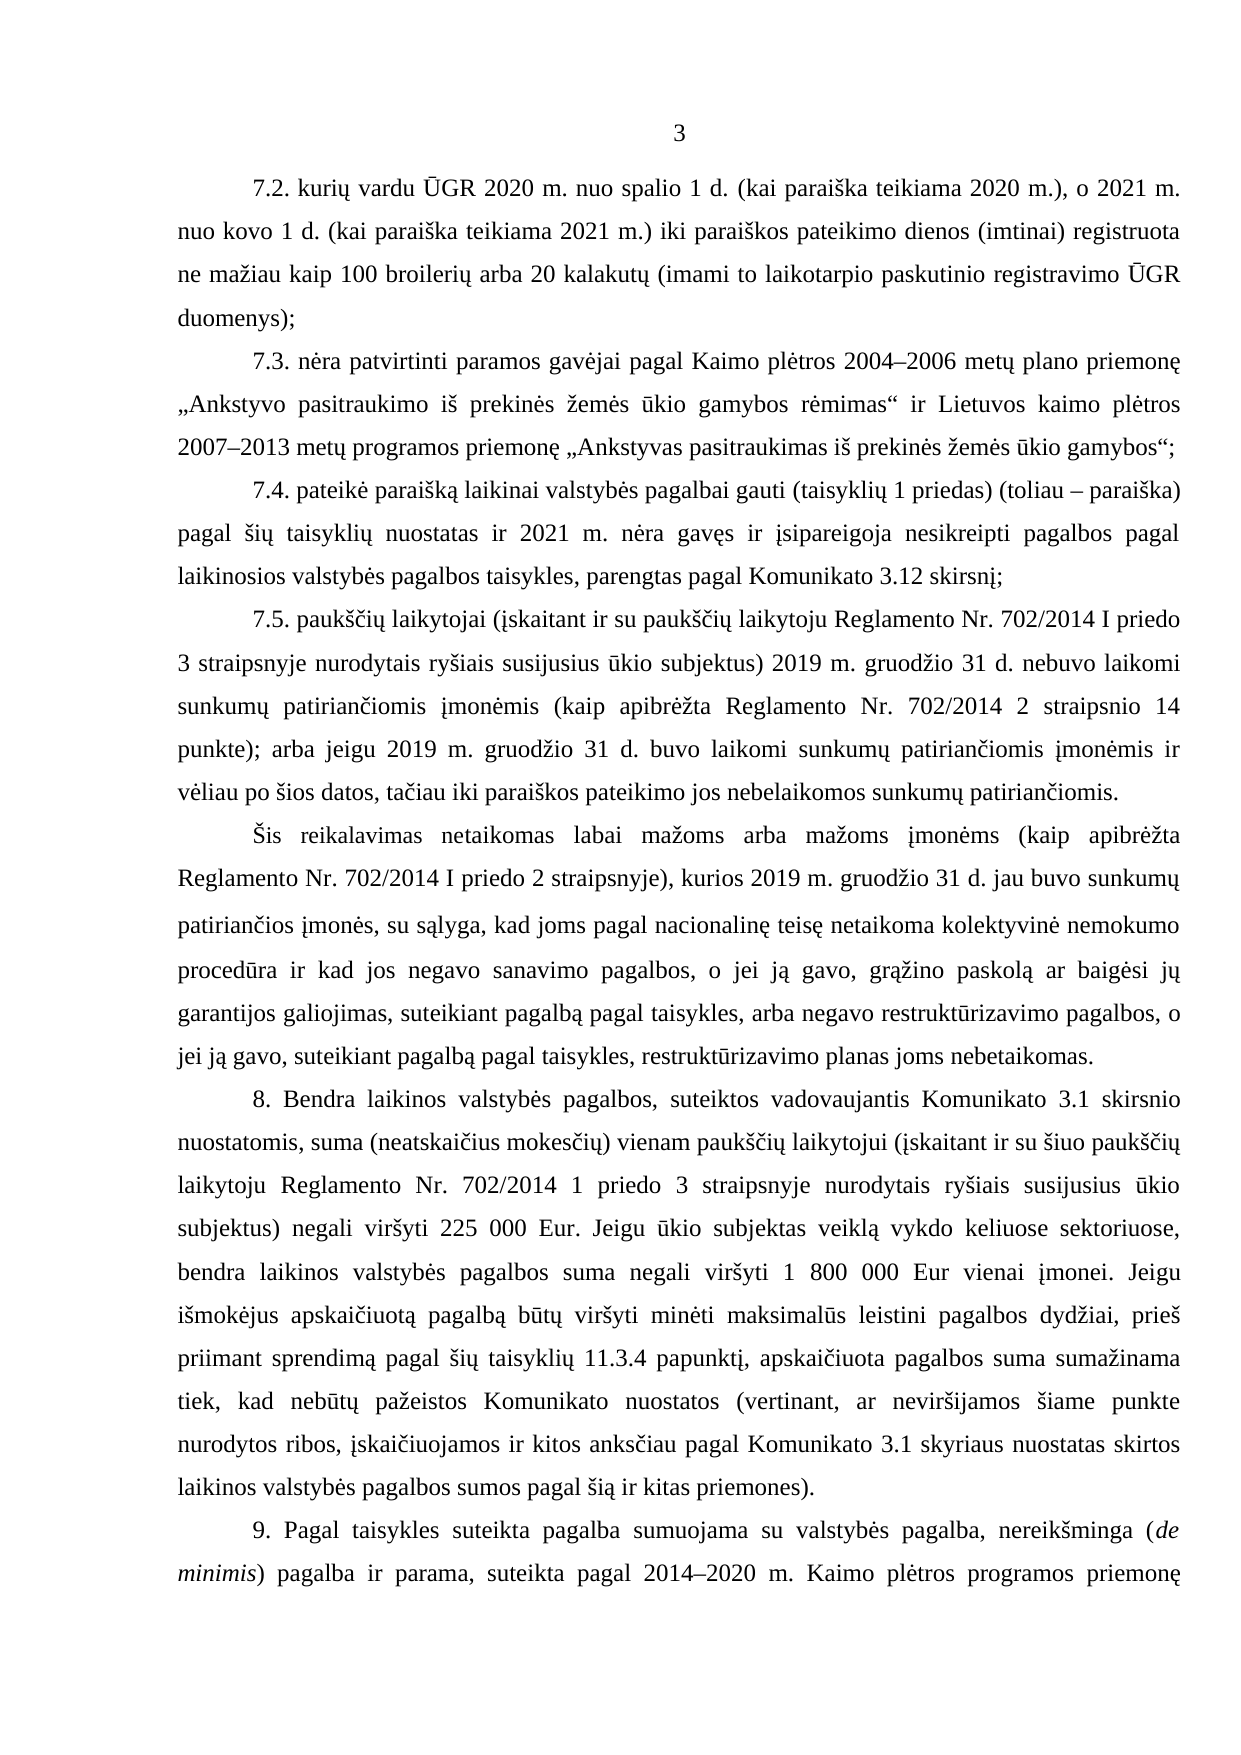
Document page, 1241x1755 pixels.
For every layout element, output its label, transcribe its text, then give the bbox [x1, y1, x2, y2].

text 7.5. paukščių laikytojai (įskaitant ir su paukščių laikytoju Reglamento Nr. 702/2014 I priedo 3 straipsnyje nurodytais ryšiais susijusius ūkio subjektus) 2019 m. gruodžio 31 d. nebuvo laikomi sunkumų patiriančiomis įmonėmis (kaip apibrėžta Reglamento Nr. 702/2014 2 straipsnio 14 punkte); arba jeigu 2019 m. gruodžio 31 d. buvo laikomi sunkumų patiriančiomis įmonėmis ir vėliau po šios datos, tačiau iki paraiškos pateikimo jos nebelaikomos sunkumų patiriančiomis. [177, 604, 1181, 806]
text 9. Pagal taisykles suteikta pagalba sumuojama su valstybės pagalba, nereikšminga (de minimis) pagalba ir parama, suteikta pagal 2014–2020 m. Kaimo plėtros programos priemonę [177, 1515, 1181, 1587]
text 7.4. pateikė paraišką laikinai valstybės pagalbai gauti (taisyklių 1 priedas) (toliau – paraiška) pagal šių taisyklių nuostatas ir 2021 m. nėra gavęs ir įsipareigoja nesikreipti pagalbos pagal laikinosios valstybės pagalbos taisykles, parengtas pagal Komunikato 3.12 skirsnį; [177, 475, 1181, 590]
text 7.3. nėra patvirtinti paramos gavėjai pagal Kaimo plėtros 2004–2006 metų plano priemonę „Ankstyvo pasitraukimo iš prekinės žemės ūkio gamybos rėmimas“ ir Lietuvos kaimo plėtros 2007–2013 metų programos priemonę „Ankstyvas pasitraukimas iš prekinės žemės ūkio gamybos“; [177, 346, 1181, 461]
text 8. Bendra laikinos valstybės pagalbos, suteiktos vadovaujantis Komunikato 3.1 skirsnio nuostatomis, suma (neatskaičius mokesčių) vienam paukščių laikytojui (įskaitant ir su šiuo paukščių laikytoju Reglamento Nr. 702/2014 1 priedo 3 straipsnyje nurodytais ryšiais susijusius ūkio subjektus) negali viršyti 225 000 Eur. Jeigu ūkio subjektas veiklą vykdo keliuose sektoriuose, bendra laikinos valstybės pagalbos suma negali viršyti 1 800 000 Eur vienai įmonei. Jeigu išmokėjus apskaičiuotą pagalbą būtų viršyti minėti maksimalūs leistini pagalbos dydžiai, prieš priimant sprendimą pagal šių taisyklių 11.3.4 papunktį, apskaičiuota pagalbos suma sumažinama tiek, kad nebūtų pažeistos Komunikato nuostatos (vertinant, ar neviršijamos šiame punkte nurodytos ribos, įskaičiuojamos ir kitos anksčiau pagal Komunikato 3.1 skyriaus nuostatas skirtos laikinos valstybės pagalbos sumos pagal šią ir kitas priemones). [177, 1084, 1181, 1501]
text Šis reikalavimas netaikomas labai mažoms arba mažoms įmonėms (kaip apibrėžta Reglamento Nr. 702/2014 I priedo 2 straipsnyje), kurios 2019 m. gruodžio 31 d. jau buvo sunkumų patiriančios įmonės, su sąlyga, kad joms pagal nacionalinę teisę netaikoma kolektyvinė nemokumo procedūra ir kad jos negavo sanavimo pagalbos, o jei ją gavo, grąžino paskolą ar baigėsi jų garantijos galiojimas, suteikiant pagalbą pagal taisykles, arba negavo restruktūrizavimo pagalbos, o jei ją gavo, suteikiant pagalbą pagal taisykles, restruktūrizavimo planas joms nebetaikomas. [177, 820, 1181, 1070]
text 7.2. kurių vardu ŪGR 2020 m. nuo spalio 1 d. (kai paraiška teikiama 2020 m.), o 2021 m. nuo kovo 1 d. (kai paraiška teikiama 2021 m.) iki paraiškos pateikimo dienos (imtinai) registruota ne mažiau kaip 100 broilerių arba 20 kalakutų (imami to laikotarpio paskutinio registravimo ŪGR duomenys); [177, 173, 1181, 331]
